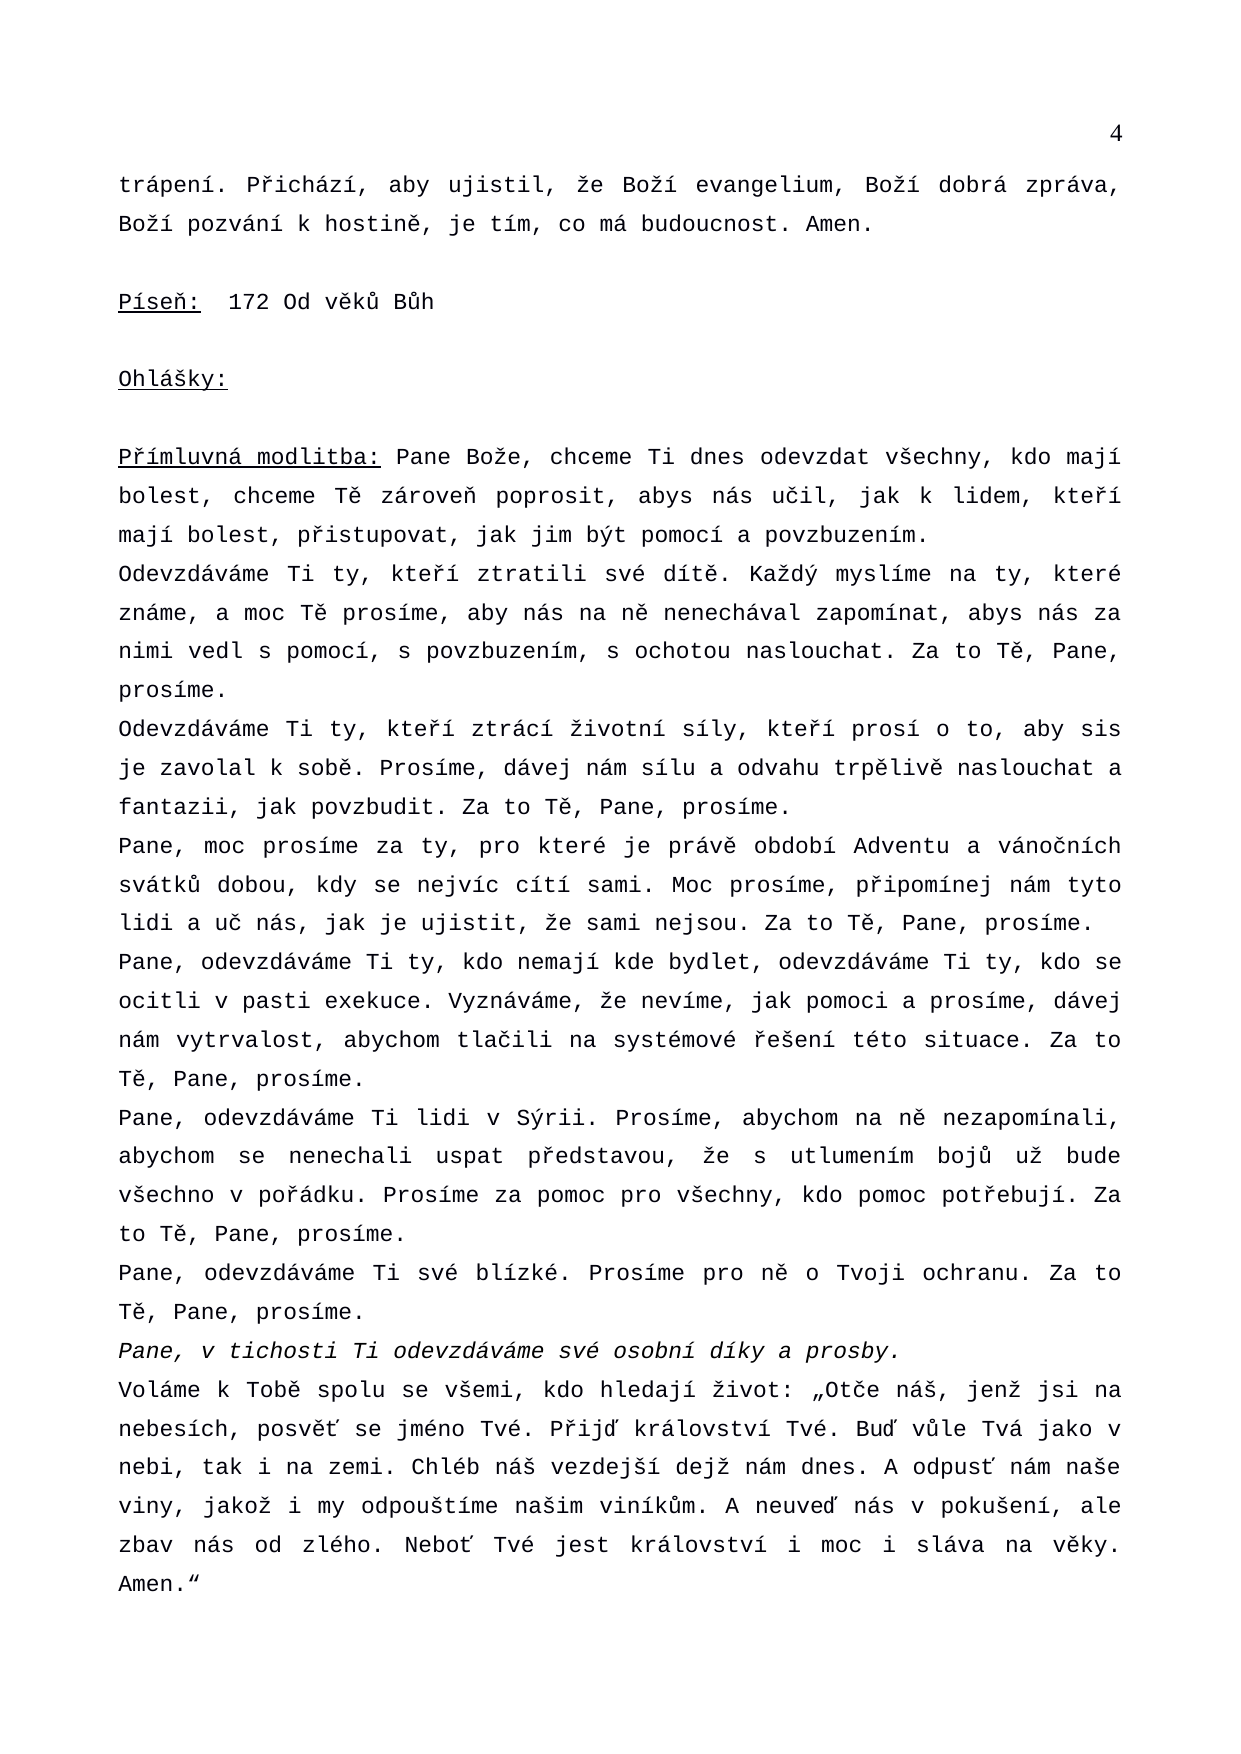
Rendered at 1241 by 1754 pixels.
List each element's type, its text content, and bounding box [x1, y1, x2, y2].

text Ohlášky: [118, 368, 1122, 394]
text Pane, moc prosíme za ty, pro které je právě období Adventu a vánočních svátků dobou, kdy se nejvíc cítí sami. Moc prosíme, připomínej nám tyto lidi a uč nás, jak je ujistit, že sami nejsou. Za to Tě, Pane, prosíme. [118, 834, 1122, 938]
text Pane, v tichosti Ti odevzdáváme své osobní díky a prosby. [118, 1339, 1122, 1365]
text Pane, odevzdáváme Ti ty, kdo nemají kde bydlet, odevzdáváme Ti ty, kdo se ocitli v pasti exekuce. Vyznáváme, že nevíme, jak pomoci a prosíme, dávej nám vytrvalost, abychom tlačili na systémové řešení této situace. Za to Tě, Pane, prosíme. [118, 951, 1122, 1093]
text Odevzdáváme Ti ty, kteří ztrácí životní síly, kteří prosí o to, aby sis je zavolal k sobě. Prosíme, dávej nám sílu a odvahu trpělivě naslouchat a fantazii, jak povzbudit. Za to Tě, Pane, prosíme. [118, 717, 1122, 821]
text Přímluvná modlitba: Pane Bože, chceme Ti dnes odevzdat všechny, kdo mají bolest, chceme Tě zároveň poprosit, abys nás učil, jak k lidem, kteří mají bolest, přistupovat, jak jim být pomocí a povzbuzením. [118, 446, 1122, 549]
text Voláme k Tobě spolu se všemi, kdo hledají život: „Otče náš, jenž jsi na nebesích, posvěť se jméno Tvé. Přijď království Tvé. Buď vůle Tvá jako v nebi, tak i na zemi. Chléb náš vezdejší dejž nám dnes. A odpusť nám naše viny, jakož i my odpouštíme našim viníkům. A neuveď nás v pokušení, ale zbav nás od zlého. Neboť Tvé jest království i moc i sláva na věky. Amen.“ [118, 1378, 1122, 1598]
text Pane, odevzdáváme Ti své blízké. Prosíme pro ně o Tvoji ochranu. Za to Tě, Pane, prosíme. [118, 1261, 1122, 1326]
text Odevzdáváme Ti ty, kteří ztratili své dítě. Každý myslíme na ty, které známe, a moc Tě prosíme, aby nás na ně nenechával zapomínat, abys nás za nimi vedl s pomocí, s povzbuzením, s ochotou naslouchat. Za to Tě, Pane, prosíme. [118, 562, 1122, 704]
text Pane, odevzdáváme Ti lidi v Sýrii. Prosíme, abychom na ně nezapomínali, abychom se nenechali uspat představou, že s utlumením bojů už bude všechno v pořádku. Prosíme za pomoc pro všechny, kdo pomoc potřebují. Za to Tě, Pane, prosíme. [118, 1106, 1122, 1248]
text Píseň: 172 Od věků Bůh [118, 290, 1122, 316]
text trápení. Přichází, aby ujistil, že Boží evangelium, Boží dobrá zpráva, Boží pozvání k hostině, je tím, co má budoucnost. Amen. [118, 173, 1122, 238]
